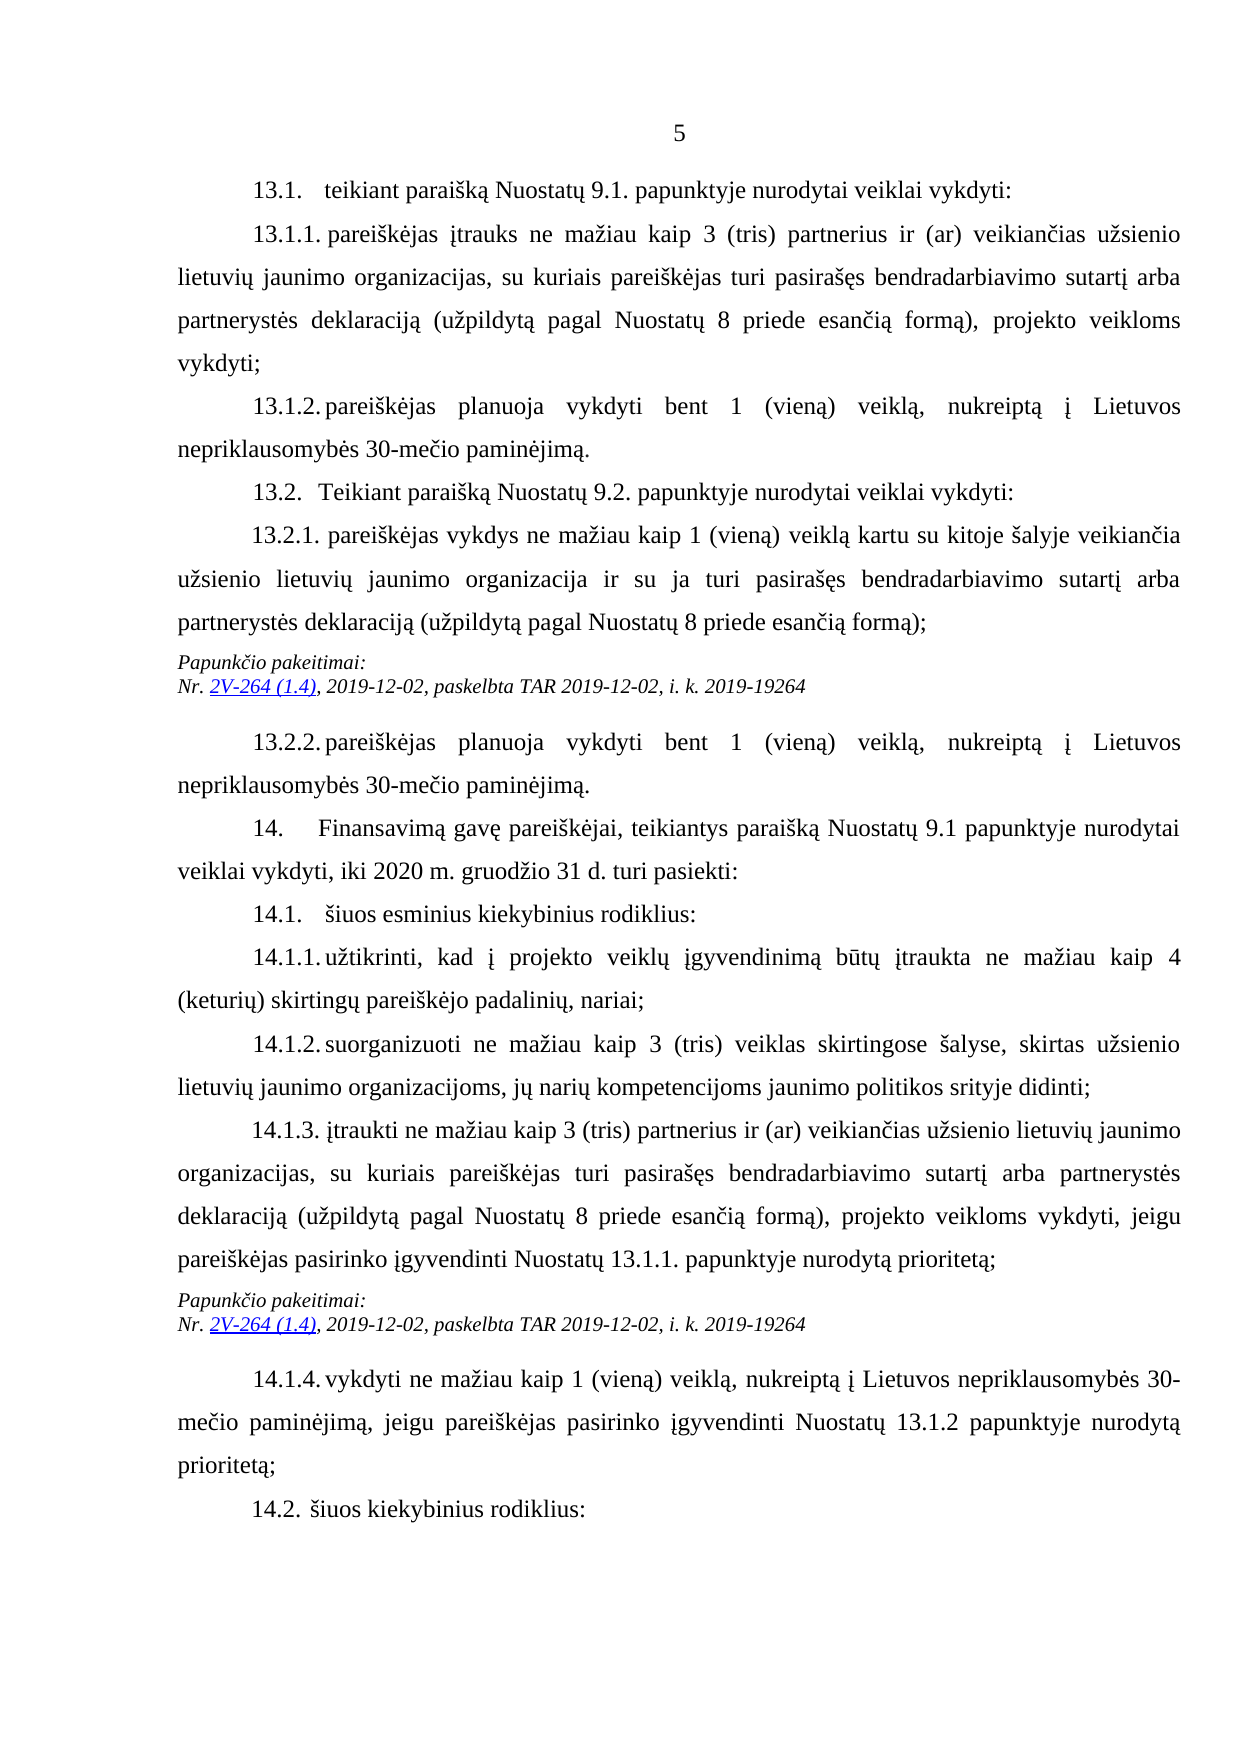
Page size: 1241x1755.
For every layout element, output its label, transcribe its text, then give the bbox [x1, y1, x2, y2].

text 13.1.2. pareiškėjas planuoja vykdyti bent 1 (vieną) veiklą, nukreiptą į Lietuvos nepriklausomybės 30-mečio paminėjimą. [177, 391, 1181, 463]
text 14.1. šiuos esminius kiekybinius rodiklius: [177, 899, 1181, 928]
text 13.1. teikiant paraišką Nuostatų 9.1. papunktyje nurodytai veiklai vykdyti: [177, 176, 1181, 204]
text 13.2.2. pareiškėjas planuoja vykdyti bent 1 (vieną) veiklą, nukreiptą į Lietuvos nepriklausomybės 30-mečio paminėjimą. [177, 727, 1181, 799]
text 14.2. šiuos kiekybinius rodiklius: [251, 1494, 1181, 1522]
text 14.1.3. įtraukti ne mažiau kaip 3 (tris) partnerius ir (ar) veikiančias užsienio lietuvių jaunimo organizacijas, su kuriais pareiškėjas turi pasirašęs bendradarbiavimo sutartį arba partnerystės deklaraciją (užpildytą pagal Nuostatų 8 priede esančią formą), projekto veikloms vykdyti, jeigu pareiškėjas pasirinko įgyvendinti Nuostatų 13.1.1. papunktyje nurodytą prioritetą; [177, 1115, 1181, 1273]
text 14. Finansavimą gavę pareiškėjai, teikiantys paraišką Nuostatų 9.1 papunktyje nurodytai veiklai vykdyti, iki 2020 m. gruodžio 31 d. turi pasiekti: [177, 813, 1181, 885]
text 13.2.1. pareiškėjas vykdys ne mažiau kaip 1 (vieną) veiklą kartu su kitoje šalyje veikiančia užsienio lietuvių jaunimo organizacija ir su ja turi pasirašęs bendradarbiavimo sutartį arba partnerystės deklaraciją (užpildytą pagal Nuostatų 8 priede esančią formą); [177, 521, 1181, 636]
text Papunkčio pakeitimai: [177, 1287, 1181, 1312]
text Papunkčio pakeitimai: [177, 650, 1181, 674]
text 14.1.1. užtikrinti, kad į projekto veiklų įgyvendinimą būtų įtraukta ne mažiau kaip 4 (keturių) skirtingų pareiškėjo padalinių, nariai; [177, 942, 1181, 1014]
text 13.2. Teikiant paraišką Nuostatų 9.2. papunktyje nurodytai veiklai vykdyti: [177, 477, 1181, 506]
text 13.1.1. pareiškėjas įtrauks ne mažiau kaip 3 (tris) partnerius ir (ar) veikiančias užsienio lietuvių jaunimo organizacijas, su kuriais pareiškėjas turi pasirašęs bendradarbiavimo sutartį arba partnerystės deklaraciją (užpildytą pagal Nuostatų 8 priede esančią formą), projekto veikloms vykdyti; [177, 219, 1181, 377]
text 14.1.2. suorganizuoti ne mažiau kaip 3 (tris) veiklas skirtingose šalyse, skirtas užsienio lietuvių jaunimo organizacijoms, jų narių kompetencijoms jaunimo politikos srityje didinti; [177, 1029, 1181, 1101]
text Nr. 2V-264 (1.4), 2019-12-02, paskelbta TAR 2019-12-02, i. k. 2019-19264 [177, 1312, 1181, 1336]
text 14.1.4. vykdyti ne mažiau kaip 1 (vieną) veiklą, nukreiptą į Lietuvos nepriklausomybės 30-mečio paminėjimą, jeigu pareiškėjas pasirinko įgyvendinti Nuostatų 13.1.2 papunktyje nurodytą prioritetą; [177, 1364, 1181, 1479]
text Nr. 2V-264 (1.4), 2019-12-02, paskelbta TAR 2019-12-02, i. k. 2019-19264 [177, 674, 1181, 698]
